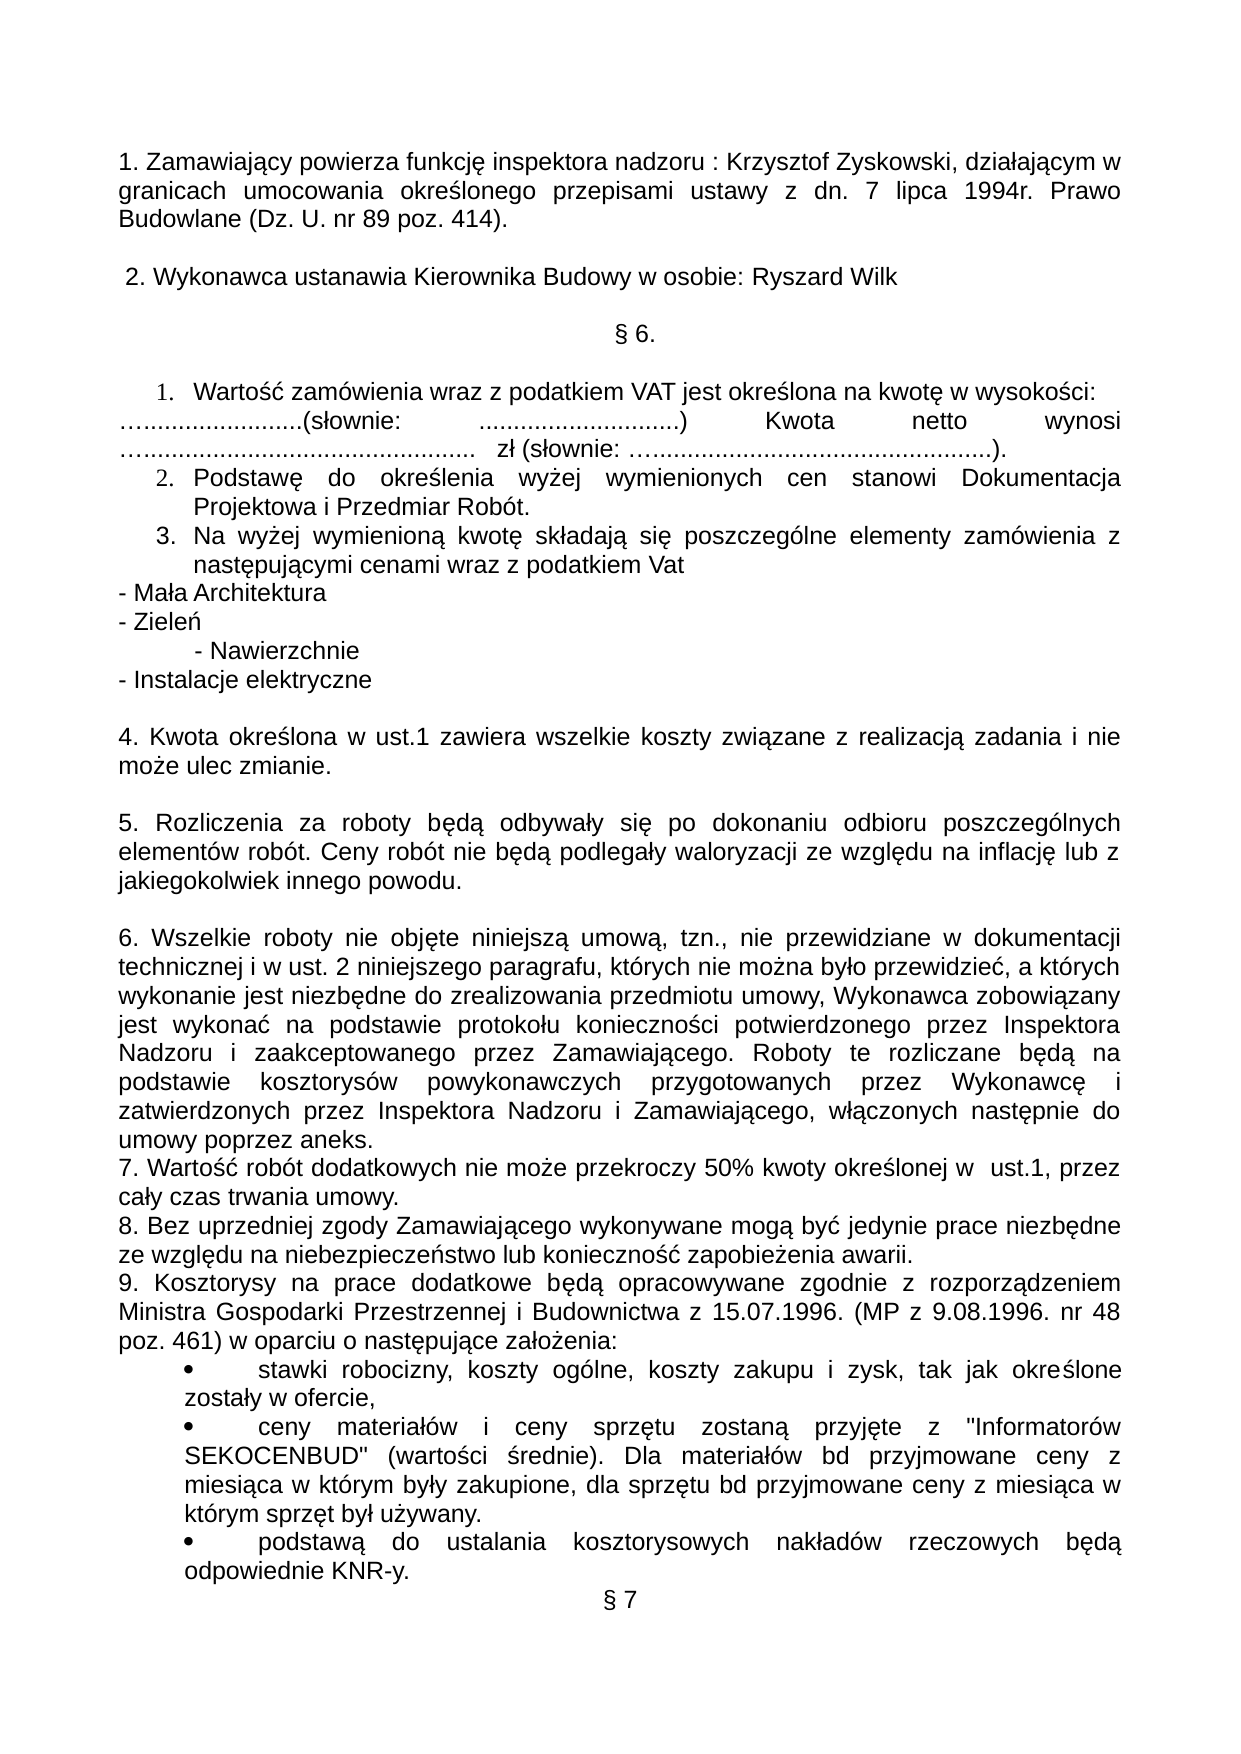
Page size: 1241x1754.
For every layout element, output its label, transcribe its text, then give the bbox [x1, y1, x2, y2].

text - Zieleń [118, 607, 1122, 636]
list stawki robocizny, koszty ogólne, koszty zakupu i zysk, tak jak określone zostały w ofercie, [184, 1354, 1122, 1412]
list podstawą do ustalania kosztorysowych nakładów rzeczowych będą odpowiednie KNR-y. [184, 1527, 1122, 1585]
list Podstawę do określenia wyżej wymienionych cen stanowi Dokumentacja Projektowa i Przedmiar Robót. [156, 463, 1122, 521]
text - Instalacje elektryczne [118, 664, 1122, 693]
text § 7 [118, 1585, 1122, 1614]
text 5. Rozliczenia za roboty będą odbywały się po dokonaniu odbioru poszczególnych elementów robót. Ceny robót nie będą podlegały waloryzacji ze względu na inflację lub z jakiegokolwiek innego powodu. [118, 808, 1122, 894]
text 9. Kosztorysy na prace dodatkowe będą opracowywane zgodnie z rozporządzeniem Ministra Gospodarki Przestrzennej i Budownictwa z 15.07.1996. (MP z 9.08.1996. nr 48 poz. 461) w oparciu o następujące założenia: [118, 1268, 1122, 1354]
list ceny materiałów i ceny sprzętu zostaną przyjęte z "Informatorów SEKOCENBUD" (wartości średnie). Dla materiałów bd przyjmowane ceny z miesiąca w którym były zakupione, dla sprzętu bd przyjmowane ceny z miesiąca w którym sprzęt był używany. [184, 1412, 1122, 1527]
list Na wyżej wymienioną kwotę składają się poszczególne elementy zamówienia z następującymi cenami wraz z podatkiem Vat [156, 521, 1122, 578]
text 6. Wszelkie roboty nie objęte niniejszą umową, tzn., nie przewidziane w dokumentacji technicznej i w ust. 2 niniejszego paragrafu, których nie można było przewidzieć, a których wykonanie jest niezbędne do zrealizowania przedmiotu umowy, Wykonawca zobowiązany jest wykonać na podstawie protokołu konieczności potwierdzonego przez Inspektora Nadzoru i zaakceptowanego przez Zamawiającego. Roboty te rozliczane będą na podstawie kosztorysów powykonawczych przygotowanych przez Wykonawcę i zatwierdzonych przez Inspektora Nadzoru i Zamawiającego, włączonych następnie do umowy poprzez aneks. [118, 923, 1122, 1153]
text 1. Zamawiający powierza funkcję inspektora nadzoru : Krzysztof Zyskowski, działającym w granicach umocowania określonego przepisami ustawy z dn. 7 lipca 1994r. Prawo Budowlane (Dz. U. nr 89 poz. 414). [118, 147, 1122, 233]
text 2. Wykonawca ustanawia Kierownika Budowy w osobie: Ryszard Wilk [118, 262, 1122, 291]
text 8. Bez uprzedniej zgody Zamawiającego wykonywane mogą być jedynie prace niezbędne ze względu na niebezpieczeństwo lub konieczność zapobieżenia awarii. [118, 1211, 1122, 1268]
text 4. Kwota określona w ust.1 zawiera wszelkie koszty związane z realizacją zadania i nie może ulec zmianie. [118, 722, 1122, 779]
text - Nawierzchnie [118, 636, 1122, 664]
text ….......................(słownie: .............................) Kwota netto wynosi …................................................ zł (słownie: ….................................................). [118, 406, 1122, 463]
text 7. Wartość robót dodatkowych nie może przekroczy 50% kwoty określonej w ust.1, przez cały czas trwania umowy. [118, 1153, 1122, 1211]
text - Mała Architektura [118, 578, 1122, 607]
text § 6. [148, 319, 1122, 348]
list Wartość zamówienia wraz z podatkiem VAT jest określona na kwotę w wysokości: [156, 377, 1122, 406]
